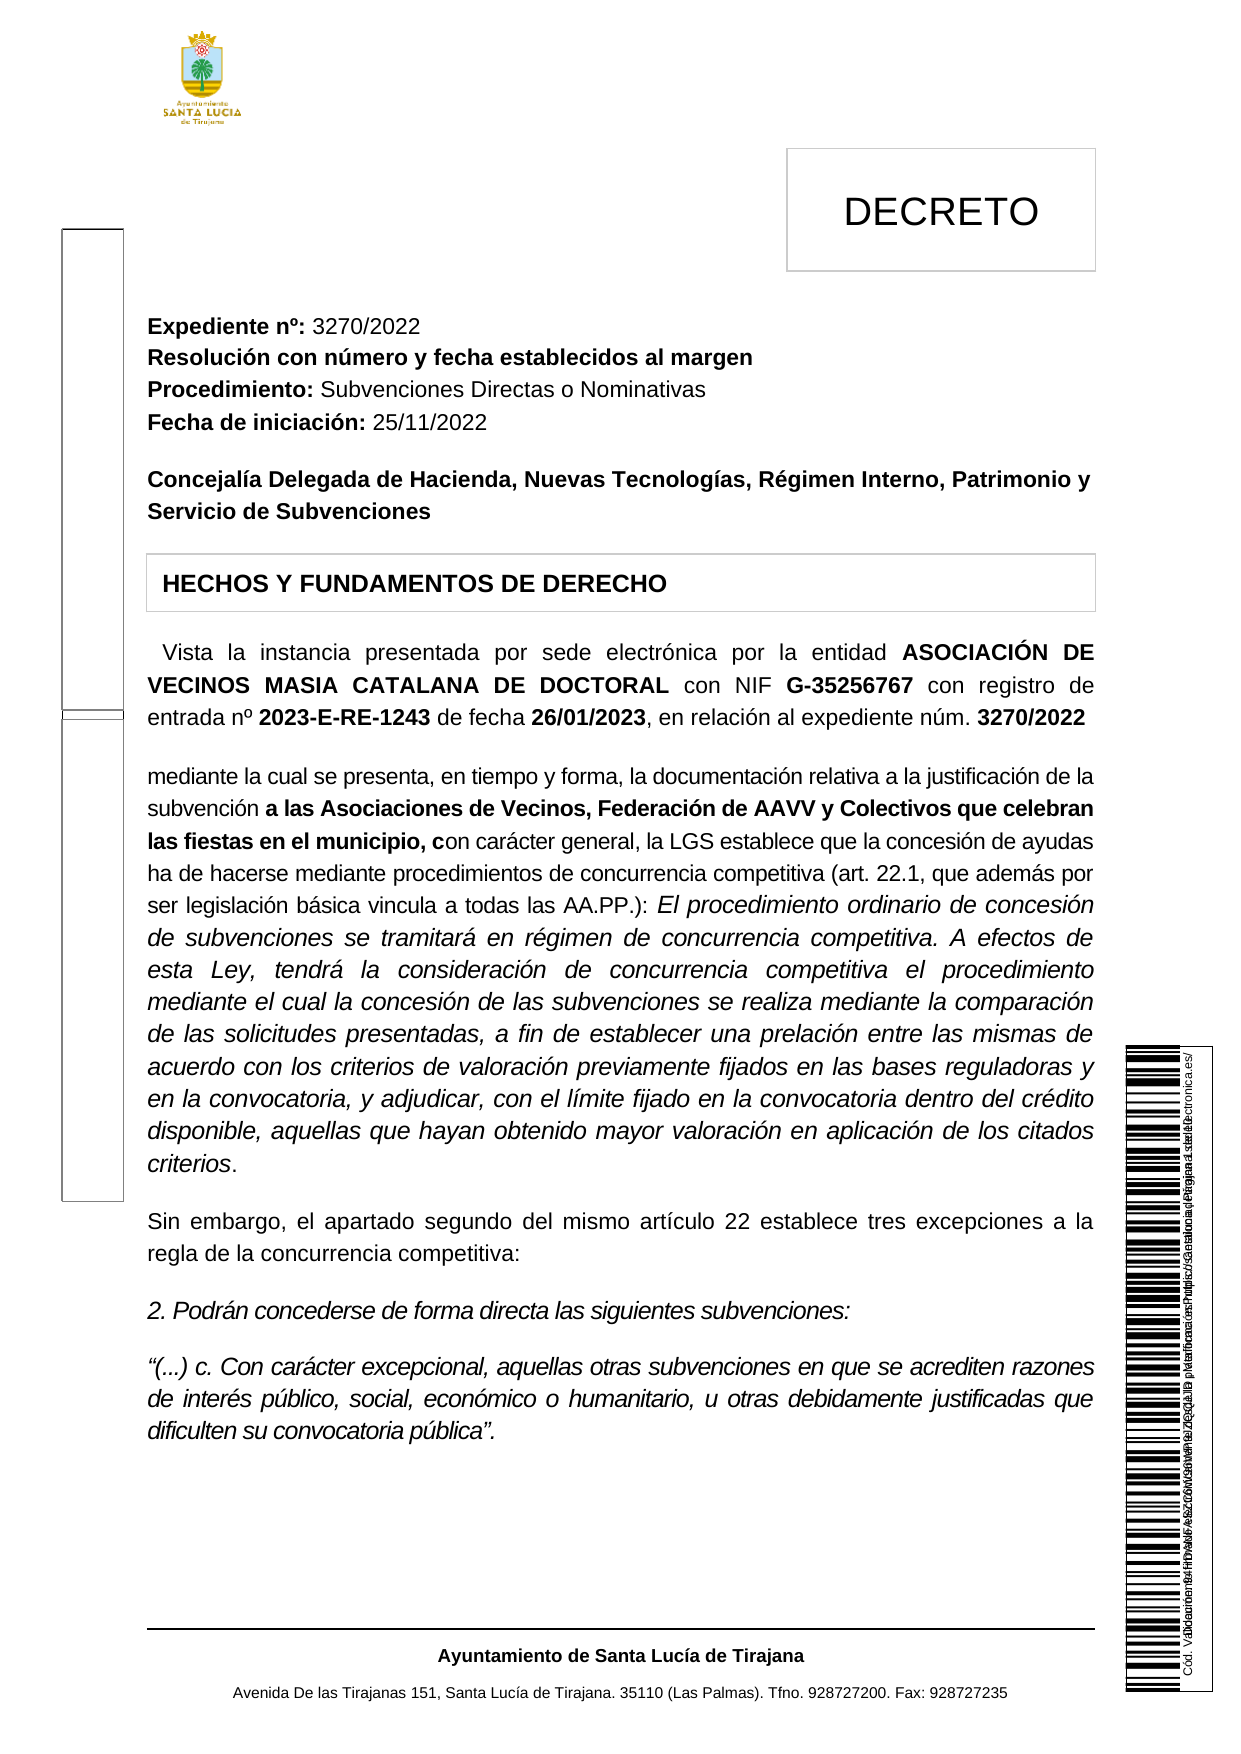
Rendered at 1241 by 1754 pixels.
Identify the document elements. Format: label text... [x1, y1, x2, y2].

picture [163, 31, 242, 126]
text Resolución con número y fecha establecidos al margen Procedimiento: Subvenciones Directas o Nominativas Fecha de iniciación: 25/11/2022 [147, 339, 1094, 437]
text Sin embargo, el apartado segundo del mismo artículo 22 establece tres excepciones a la regla de la concurrencia competitiva: [147, 1203, 1094, 1268]
table_header Cód. Validación: 94HDANFASZC6W96WP9JZQQJJD ¡ Verificación: https://santaluciadetirajana.sedelectronica.es/ Documento firmado electrónicamente desde la plataforma esPublico Gestiona ¡ Página 1 de 10 [1180, 1047, 1212, 1691]
text HECHOS Y FUNDAMENTOS DE DERECHO [147, 555, 1095, 611]
text Ayuntamiento de Santa Lucía de Tirajana [147, 1645, 1094, 1667]
picture [1127, 1047, 1180, 1691]
text “(...) c. Con carácter excepcional, aquellas otras subvenciones en que se acrediten razones de interés público, social, económico o humanitario, u otras debidamente justificadas que dificulten su convocatoria pública”. [147, 1349, 1094, 1446]
text Expediente nº: 3270/2022 [147, 313, 1094, 339]
text DECRETO [788, 149, 1095, 270]
text 2. Podrán concederse de forma directa las siguientes subvenciones: [147, 1298, 1094, 1325]
text Vista la instancia presentada por sede electrónica por la entidad ASOCIACIÓN DE VECINOS MASIA CATALANA DE DOCTORAL con NIF G-35256767 con registro de entrada nº 2023-E-RE-1243 de fecha 26/01/2023, en relación al expediente núm. 3270/2022 [147, 635, 1094, 732]
text Avenida De las Tirajanas 151, Santa Lucía de Tirajana. 35110 (Las Palmas). Tfno. 928727200. Fax: 928727235 [147, 1684, 1094, 1702]
text mediante la cual se presenta, en tiempo y forma, la documentación relativa a la justificación de la subvención a las Asociaciones de Vecinos, Federación de AAVV y Colectivos que celebran las fiestas en el municipio, con carácter general, la LGS establece que la concesión de ayudas ha de hacerse mediante procedimientos de concurrencia competitiva (art. 22.1, que además por ser legislación básica vincula a todas las AA.PP.): El procedimiento ordinario de concesión de subvenciones se tramitará en régimen de concurrencia competitiva. A efectos de esta Ley, tendrá la consideración de concurrencia competitiva el procedimiento mediante el cual la concesión de las subvenciones se realiza mediante la comparación de las solicitudes presentadas, a fin de establecer una prelación entre las mismas de acuerdo con los criterios de valoración previamente fijados en las bases reguladoras y en la convocatoria, y adjudicar, con el límite fijado en la convocatoria dentro del crédito disponible, aquellas que hayan obtenido mayor valoración en aplicación de los citados criterios. [147, 759, 1094, 1178]
text Concejalía Delegada de Hacienda, Nuevas Tecnologías, Régimen Interno, Patrimonio y Servicio de Subvenciones [147, 461, 1094, 526]
